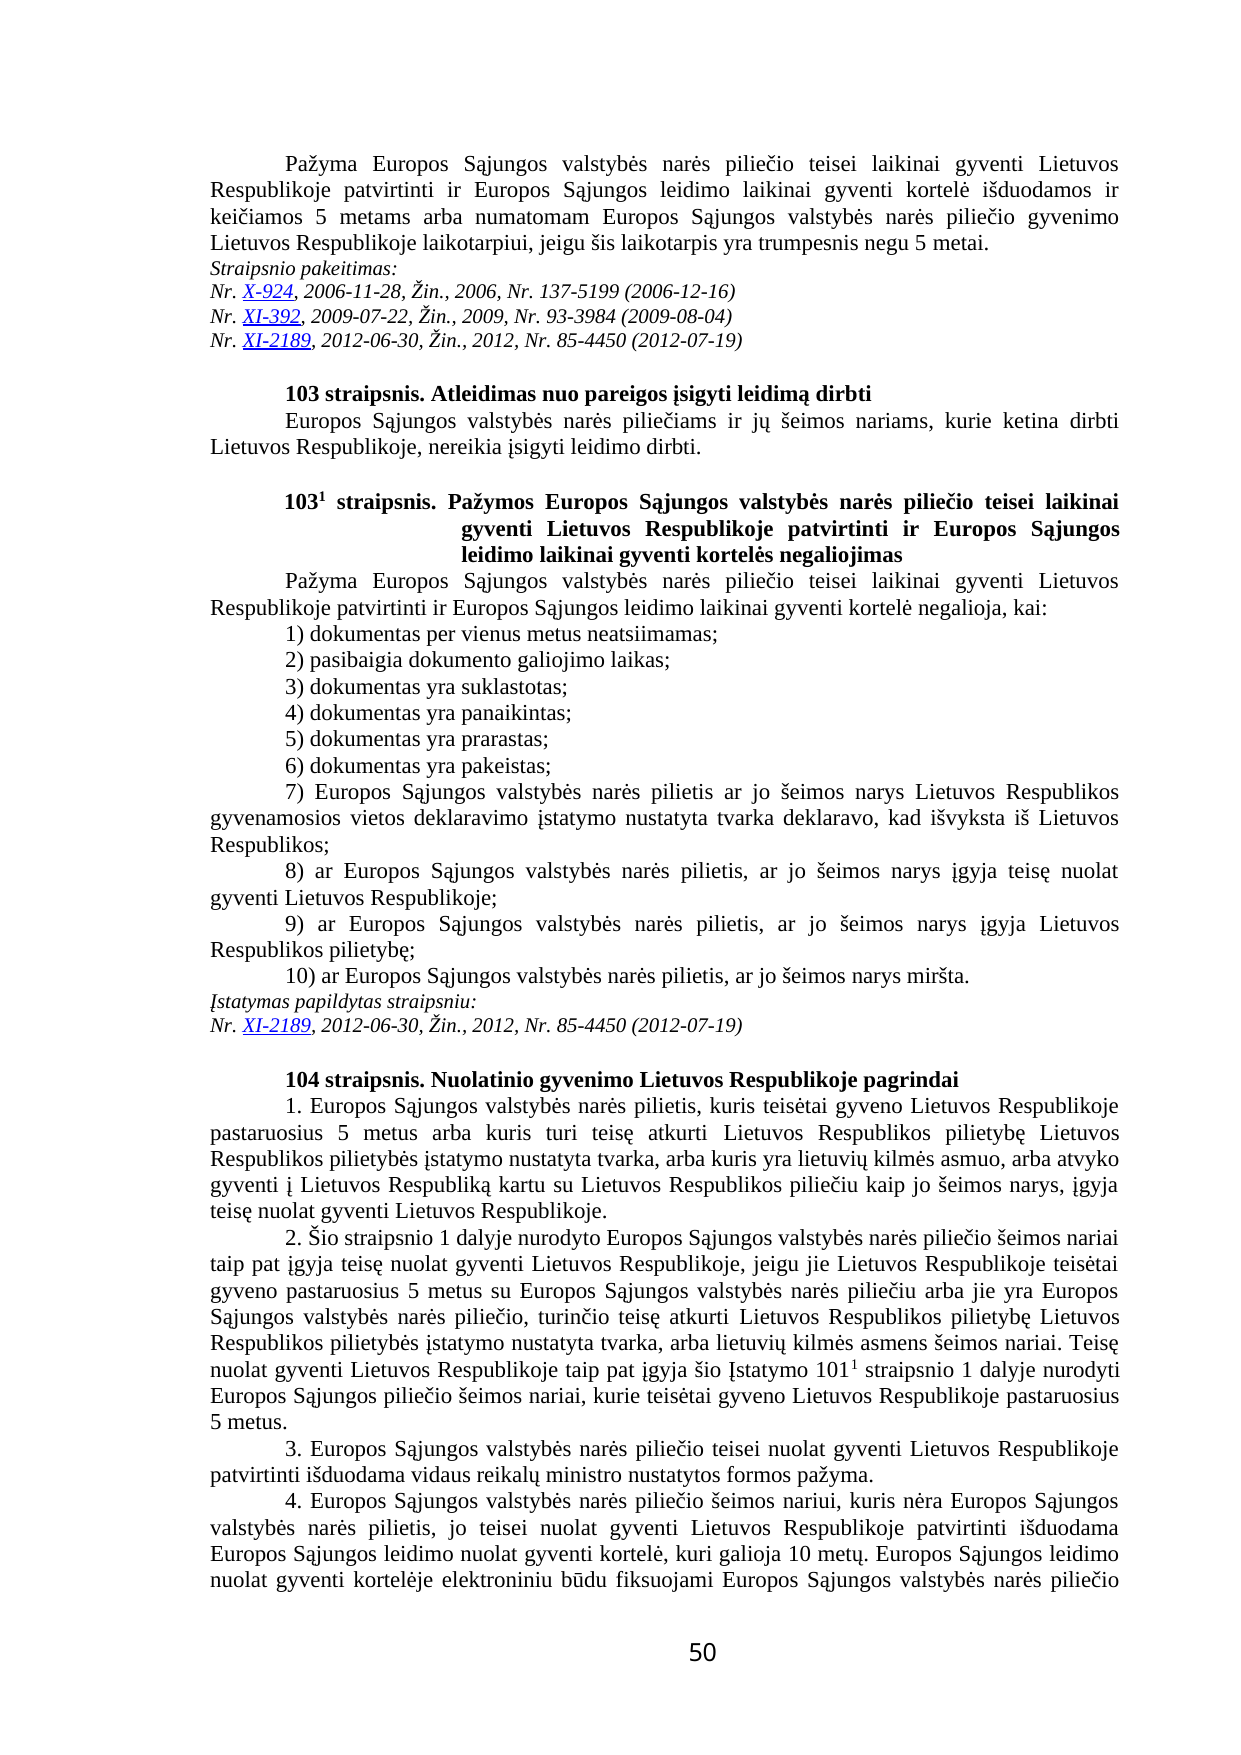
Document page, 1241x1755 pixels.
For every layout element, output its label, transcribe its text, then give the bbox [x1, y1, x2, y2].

text 8) ar Europos Sąjungos valstybės narės pilietis, ar jo šeimos narys įgyja teisę nuolat gyventi Lietuvos Respublikoje; [210, 857, 1120, 910]
text 9) ar Europos Sąjungos valstybės narės pilietis, ar jo šeimos narys įgyja Lietuvos Respublikos pilietybę; [210, 910, 1120, 963]
text 1. Europos Sąjungos valstybės narės pilietis, kuris teisėtai gyveno Lietuvos Respublikoje pastaruosius 5 metus arba kuris turi teisę atkurti Lietuvos Respublikos pilietybę Lietuvos Respublikos pilietybės įstatymo nustatyta tvarka, arba kuris yra lietuvių kilmės asmuo, arba atvyko gyventi į Lietuvos Respubliką kartu su Lietuvos Respublikos piliečiu kaip jo šeimos narys, įgyja teisę nuolat gyventi Lietuvos Respublikoje. [210, 1092, 1120, 1224]
text 103 straipsnis. Atleidimas nuo pareigos įsigyti leidimą dirbti [210, 380, 1120, 407]
text Europos Sąjungos valstybės narės piliečiams ir jų šeimos nariams, kurie ketina dirbti Lietuvos Respublikoje, nereikia įsigyti leidimo dirbti. [210, 407, 1120, 459]
text Nr. X-924, 2006-11-28, Žin., 2006, Nr. 137-5199 (2006-12-16) [210, 279, 1120, 303]
text Įstatymas papildytas straipsniu: [210, 989, 1120, 1013]
text 6) dokumentas yra pakeistas; [210, 752, 1120, 778]
text 5) dokumentas yra prarastas; [210, 725, 1120, 752]
text Pažyma Europos Sąjungos valstybės narės piliečio teisei laikinai gyventi Lietuvos Respublikoje patvirtinti ir Europos Sąjungos leidimo laikinai gyventi kortelė negalioja, kai: [210, 567, 1120, 620]
text 1) dokumentas per vienus metus neatsiimamas; [210, 620, 1120, 646]
text Nr. XI-392, 2009-07-22, Žin., 2009, Nr. 93-3984 (2009-08-04) [210, 303, 1120, 328]
text Nr. XI-2189, 2012-06-30, Žin., 2012, Nr. 85-4450 (2012-07-19) [210, 1013, 1120, 1037]
text 2. Šio straipsnio 1 dalyje nurodyto Europos Sąjungos valstybės narės piliečio šeimos nariai taip pat įgyja teisę nuolat gyventi Lietuvos Respublikoje, jeigu jie Lietuvos Respublikoje teisėtai gyveno pastaruosius 5 metus su Europos Sąjungos valstybės narės piliečiu arba jie yra Europos Sąjungos valstybės narės piliečio, turinčio teisę atkurti Lietuvos Respublikos pilietybę Lietuvos Respublikos pilietybės įstatymo nustatyta tvarka, arba lietuvių kilmės asmens šeimos nariai. Teisę nuolat gyventi Lietuvos Respublikoje taip pat įgyja šio Įstatymo 1011 straipsnio 1 dalyje nurodyti Europos Sąjungos piliečio šeimos nariai, kurie teisėtai gyveno Lietuvos Respublikoje pastaruosius 5 metus. [210, 1224, 1120, 1435]
text Straipsnio pakeitimas: [210, 255, 1120, 279]
text 104 straipsnis. Nuolatinio gyvenimo Lietuvos Respublikoje pagrindai [210, 1066, 1120, 1092]
text 2) pasibaigia dokumento galiojimo laikas; [210, 646, 1120, 673]
text 1031 straipsnis. Pažymos Europos Sąjungos valstybės narės piliečio teisei laikinai gyventi Lietuvos Respublikoje patvirtinti ir Europos Sąjungos leidimo laikinai gyventi kortelės negaliojimas [284, 488, 1120, 567]
text Pažyma Europos Sąjungos valstybės narės piliečio teisei laikinai gyventi Lietuvos Respublikoje patvirtinti ir Europos Sąjungos leidimo laikinai gyventi kortelė išduodamos ir keičiamos 5 metams arba numatomam Europos Sąjungos valstybės narės piliečio gyvenimo Lietuvos Respublikoje laikotarpiui, jeigu šis laikotarpis yra trumpesnis negu 5 metai. [210, 150, 1120, 255]
text 4) dokumentas yra panaikintas; [210, 699, 1120, 725]
text 10) ar Europos Sąjungos valstybės narės pilietis, ar jo šeimos narys miršta. [210, 963, 1120, 989]
text 7) Europos Sąjungos valstybės narės pilietis ar jo šeimos narys Lietuvos Respublikos gyvenamosios vietos deklaravimo įstatymo nustatyta tvarka deklaravo, kad išvyksta iš Lietuvos Respublikos; [210, 778, 1120, 857]
text 4. Europos Sąjungos valstybės narės piliečio šeimos nariui, kuris nėra Europos Sąjungos valstybės narės pilietis, jo teisei nuolat gyventi Lietuvos Respublikoje patvirtinti išduodama Europos Sąjungos leidimo nuolat gyventi kortelė, kuri galioja 10 metų. Europos Sąjungos leidimo nuolat gyventi kortelėje elektroniniu būdu fiksuojami Europos Sąjungos valstybės narės piliečio [210, 1487, 1120, 1593]
text 3. Europos Sąjungos valstybės narės piliečio teisei nuolat gyventi Lietuvos Respublikoje patvirtinti išduodama vidaus reikalų ministro nustatytos formos pažyma. [210, 1435, 1120, 1487]
text 3) dokumentas yra suklastotas; [210, 673, 1120, 699]
text Nr. XI-2189, 2012-06-30, Žin., 2012, Nr. 85-4450 (2012-07-19) [210, 328, 1120, 352]
